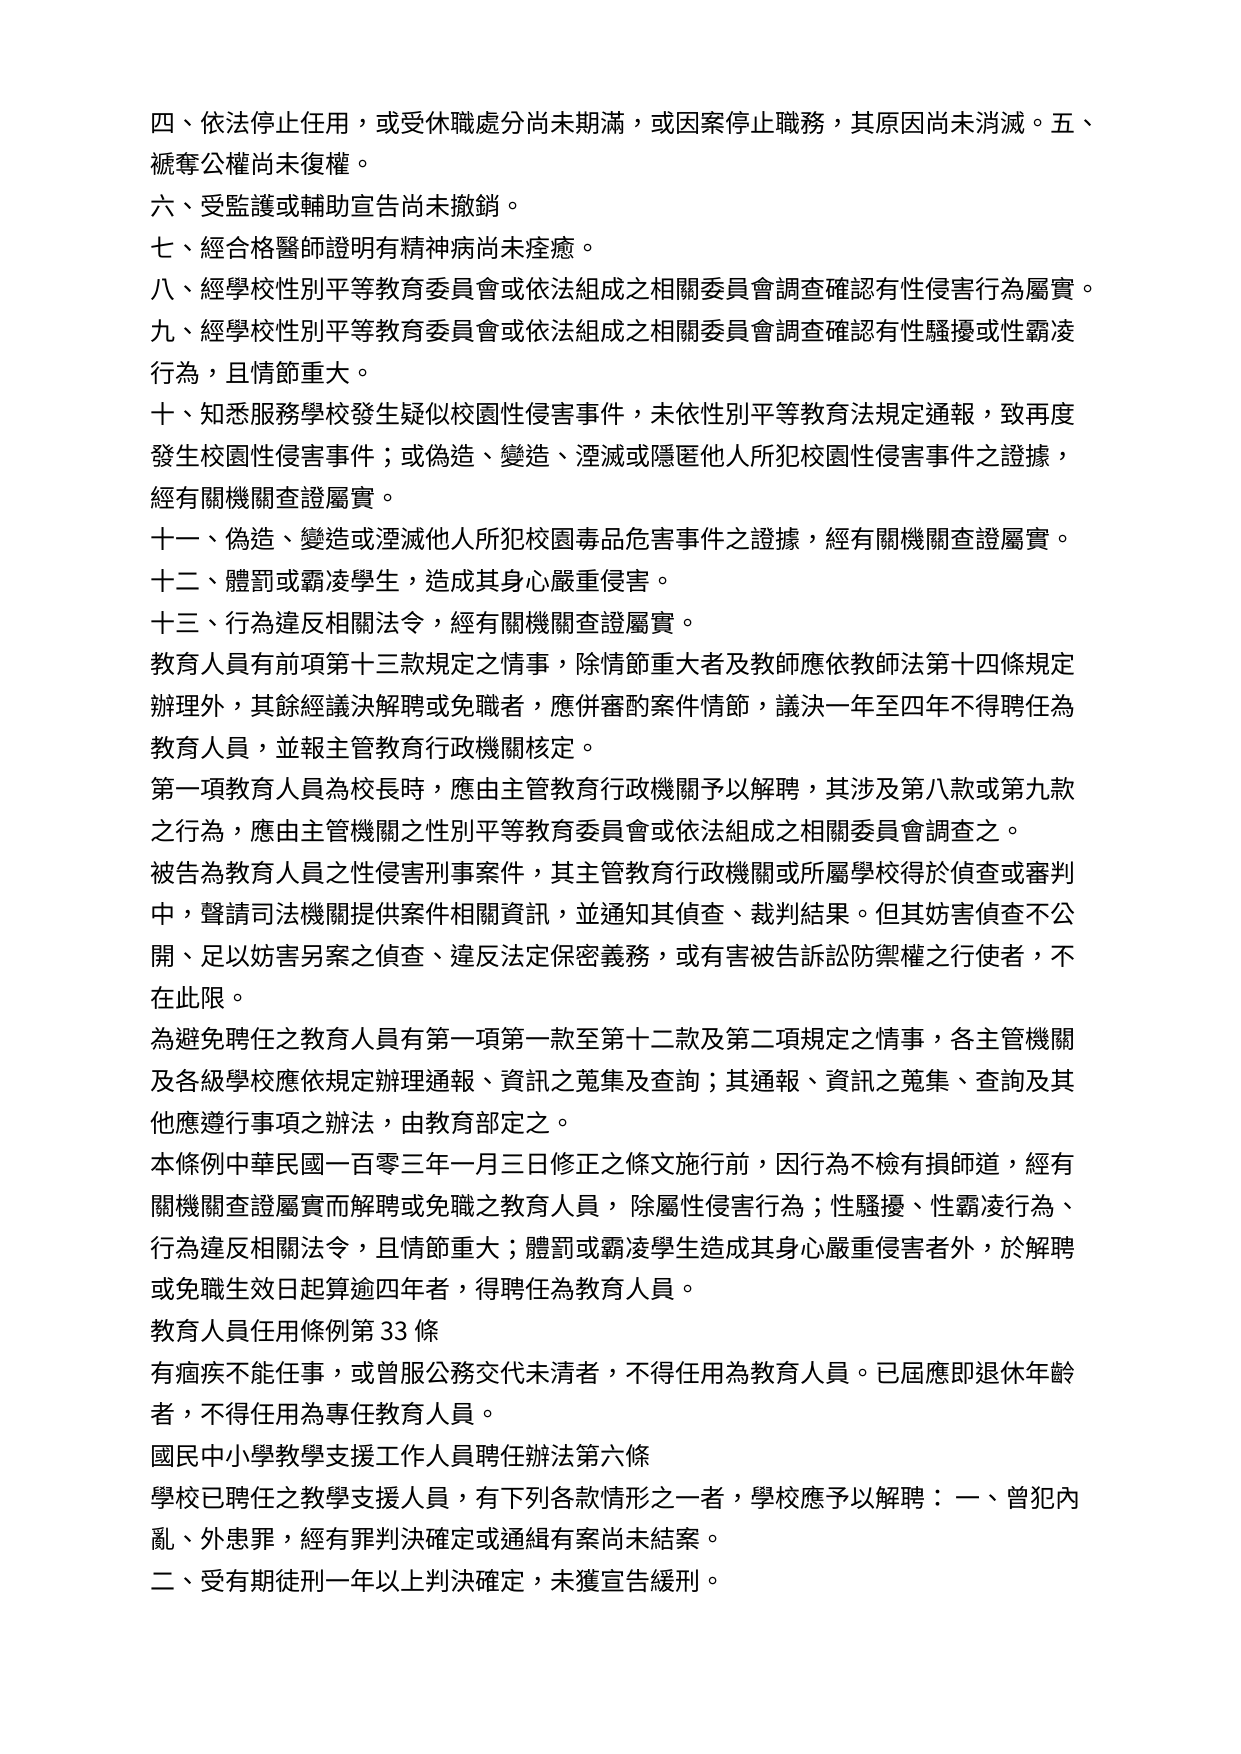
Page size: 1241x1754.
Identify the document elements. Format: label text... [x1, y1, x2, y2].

text 十三、行為違反相關法令，經有關機關查證屬實。 [150, 603, 1090, 639]
text 第一項教育人員為校長時，應由主管教育行政機關予以解聘，其涉及第八款或第九款之行為，應由主管機關之性別平等教育委員會或依法組成之相關委員會調查之。 [150, 770, 1090, 848]
text 本條例中華民國一百零三年一月三日修正之條文施行前，因行為不檢有損師道，經有關機關查證屬實而解聘或免職之教育人員， 除屬性侵害行為；性騷擾、性霸凌行為、行為違反相關法令，且情節重大；體罰或霸凌學生造成其身心嚴重侵害者外，於解聘或免職生效日起算逾四年者，得聘任為教育人員。 [150, 1145, 1090, 1306]
text 四、依法停止任用，或受休職處分尚未期滿，或因案停止職務，其原因尚未消滅。五、褫奪公權尚未復權。 [150, 103, 1090, 181]
text 八、經學校性別平等教育委員會或依法組成之相關委員會調查確認有性侵害行為屬實。 [150, 270, 1090, 306]
text 十一、偽造、變造或湮滅他人所犯校園毒品危害事件之證據，經有關機關查證屬實。十二、體罰或霸凌學生，造成其身心嚴重侵害。 [150, 520, 1090, 598]
text 九、經學校性別平等教育委員會或依法組成之相關委員會調查確認有性騷擾或性霸凌行為，且情節重大。 [150, 312, 1090, 389]
text 七、經合格醫師證明有精神病尚未痊癒。 [150, 228, 1090, 264]
text 二、受有期徒刑一年以上判決確定，未獲宣告緩刑。 [150, 1562, 1090, 1598]
text 國民中小學教學支援工作人員聘任辦法第六條 [150, 1437, 1090, 1473]
text 學校已聘任之教學支援人員，有下列各款情形之一者，學校應予以解聘： 一、曾犯內亂、外患罪，經有罪判決確定或通緝有案尚未結案。 [150, 1478, 1090, 1556]
text 教育人員有前項第十三款規定之情事，除情節重大者及教師應依教師法第十四條規定辦理外，其餘經議決解聘或免職者，應併審酌案件情節，議決一年至四年不得聘任為教育人員，並報主管教育行政機關核定。 [150, 645, 1090, 764]
text 有痼疾不能任事，或曾服公務交代未清者，不得任用為教育人員。已屆應即退休年齡者，不得任用為專任教育人員。 [150, 1353, 1090, 1431]
text 為避免聘任之教育人員有第一項第一款至第十二款及第二項規定之情事，各主管機關及各級學校應依規定辦理通報、資訊之蒐集及查詢；其通報、資訊之蒐集、查詢及其他應遵行事項之辦法，由教育部定之。 [150, 1020, 1090, 1139]
text 六、受監護或輔助宣告尚未撤銷。 [150, 187, 1090, 223]
text 十、知悉服務學校發生疑似校園性侵害事件，未依性別平等教育法規定通報，致再度發生校園性侵害事件；或偽造、變造、湮滅或隱匿他人所犯校園性侵害事件之證據，經有關機關查證屬實。 [150, 395, 1090, 514]
text 教育人員任用條例第 33 條 [150, 1312, 1090, 1348]
text 被告為教育人員之性侵害刑事案件，其主管教育行政機關或所屬學校得於偵查或審判中，聲請司法機關提供案件相關資訊，並通知其偵查、裁判結果。但其妨害偵查不公開、足以妨害另案之偵查、違反法定保密義務，或有害被告訴訟防禦權之行使者，不在此限。 [150, 853, 1090, 1014]
